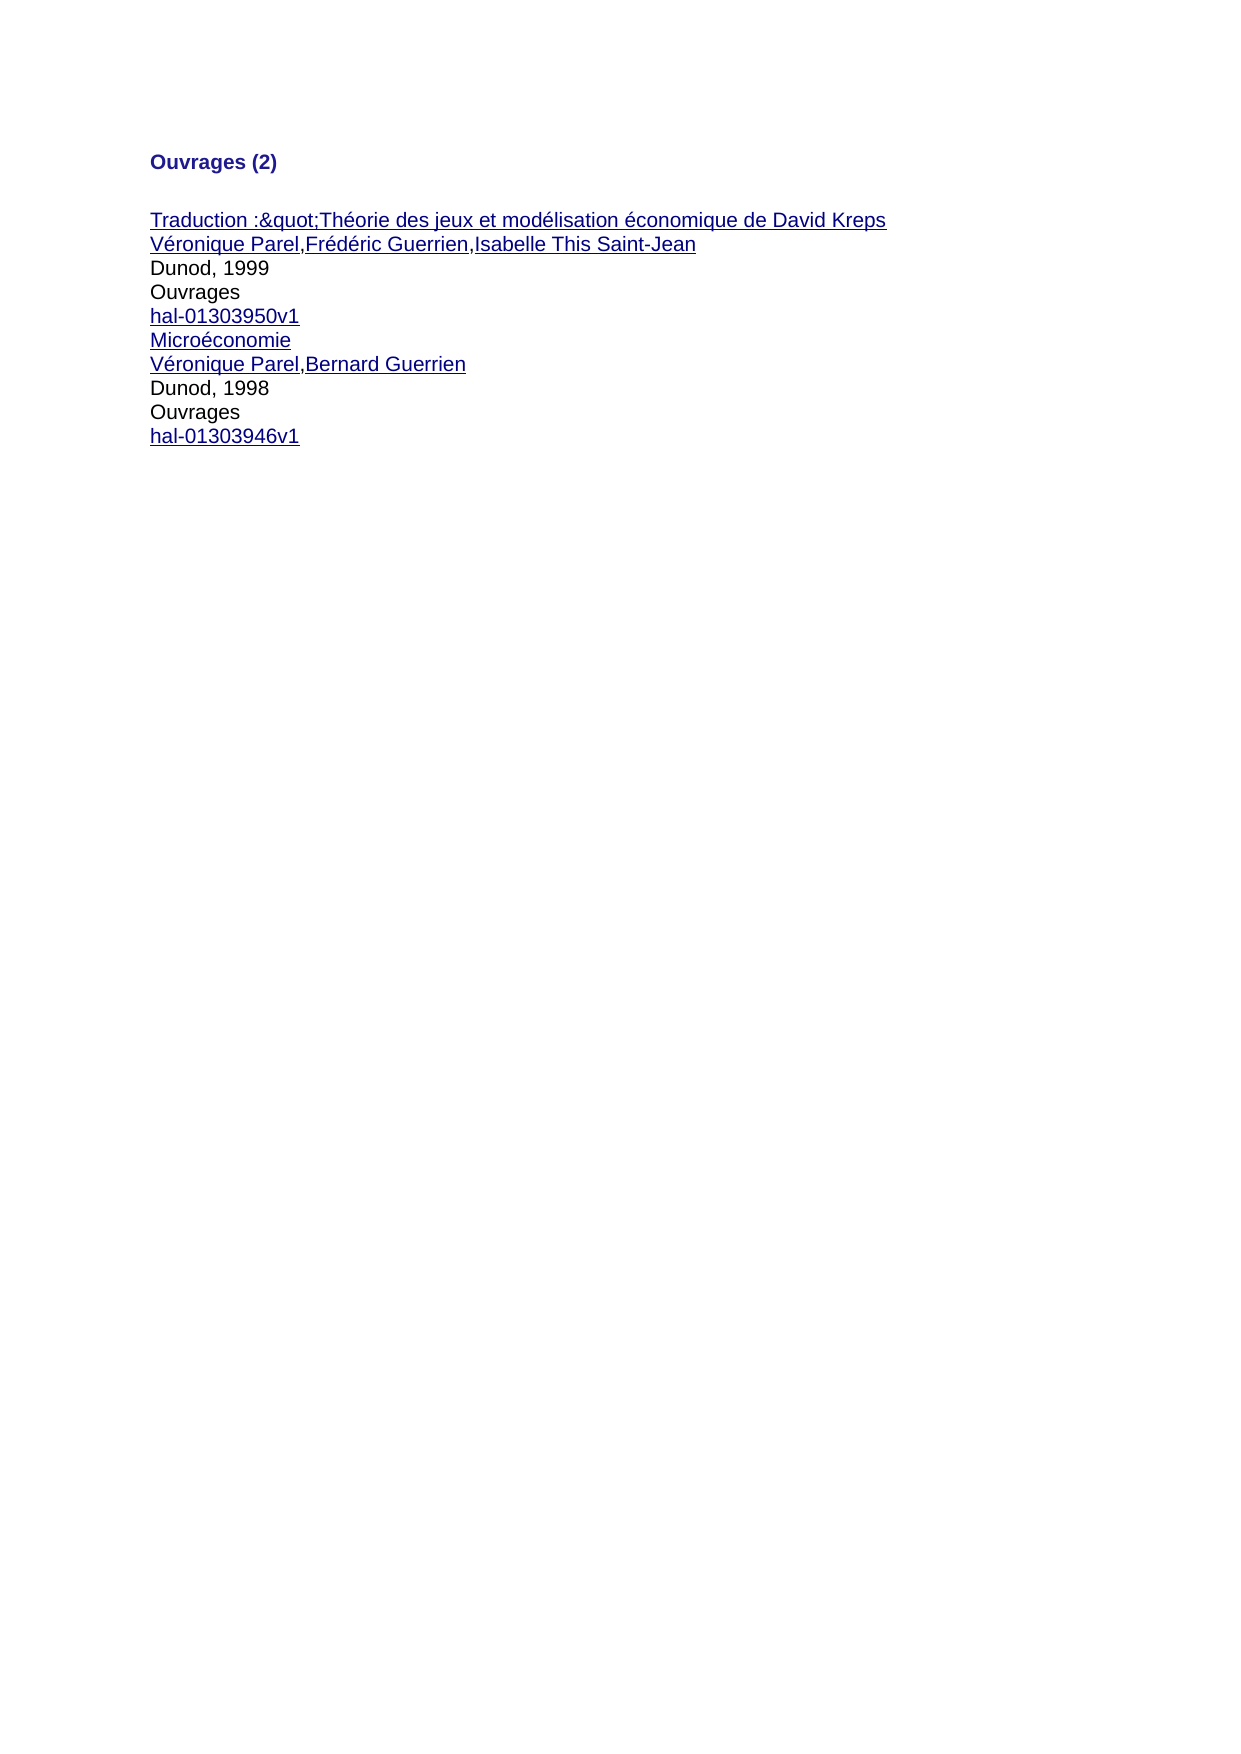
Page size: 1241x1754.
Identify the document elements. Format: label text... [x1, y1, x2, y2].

table_cell Microéconomie Véronique Parel,Bernard Guerrien Dunod, 1998 Ouvrages hal-01303946v1 [150, 328, 1090, 448]
table_header Traduction :&quot;Théorie des jeux et modélisation économique de David Kreps Véronique Parel,Frédéric Guerrien,Isabelle This Saint-Jean Dunod, 1999 Ouvrages hal-01303950v1 [150, 208, 1090, 328]
subtitle Ouvrages (2) [150, 150, 1090, 174]
